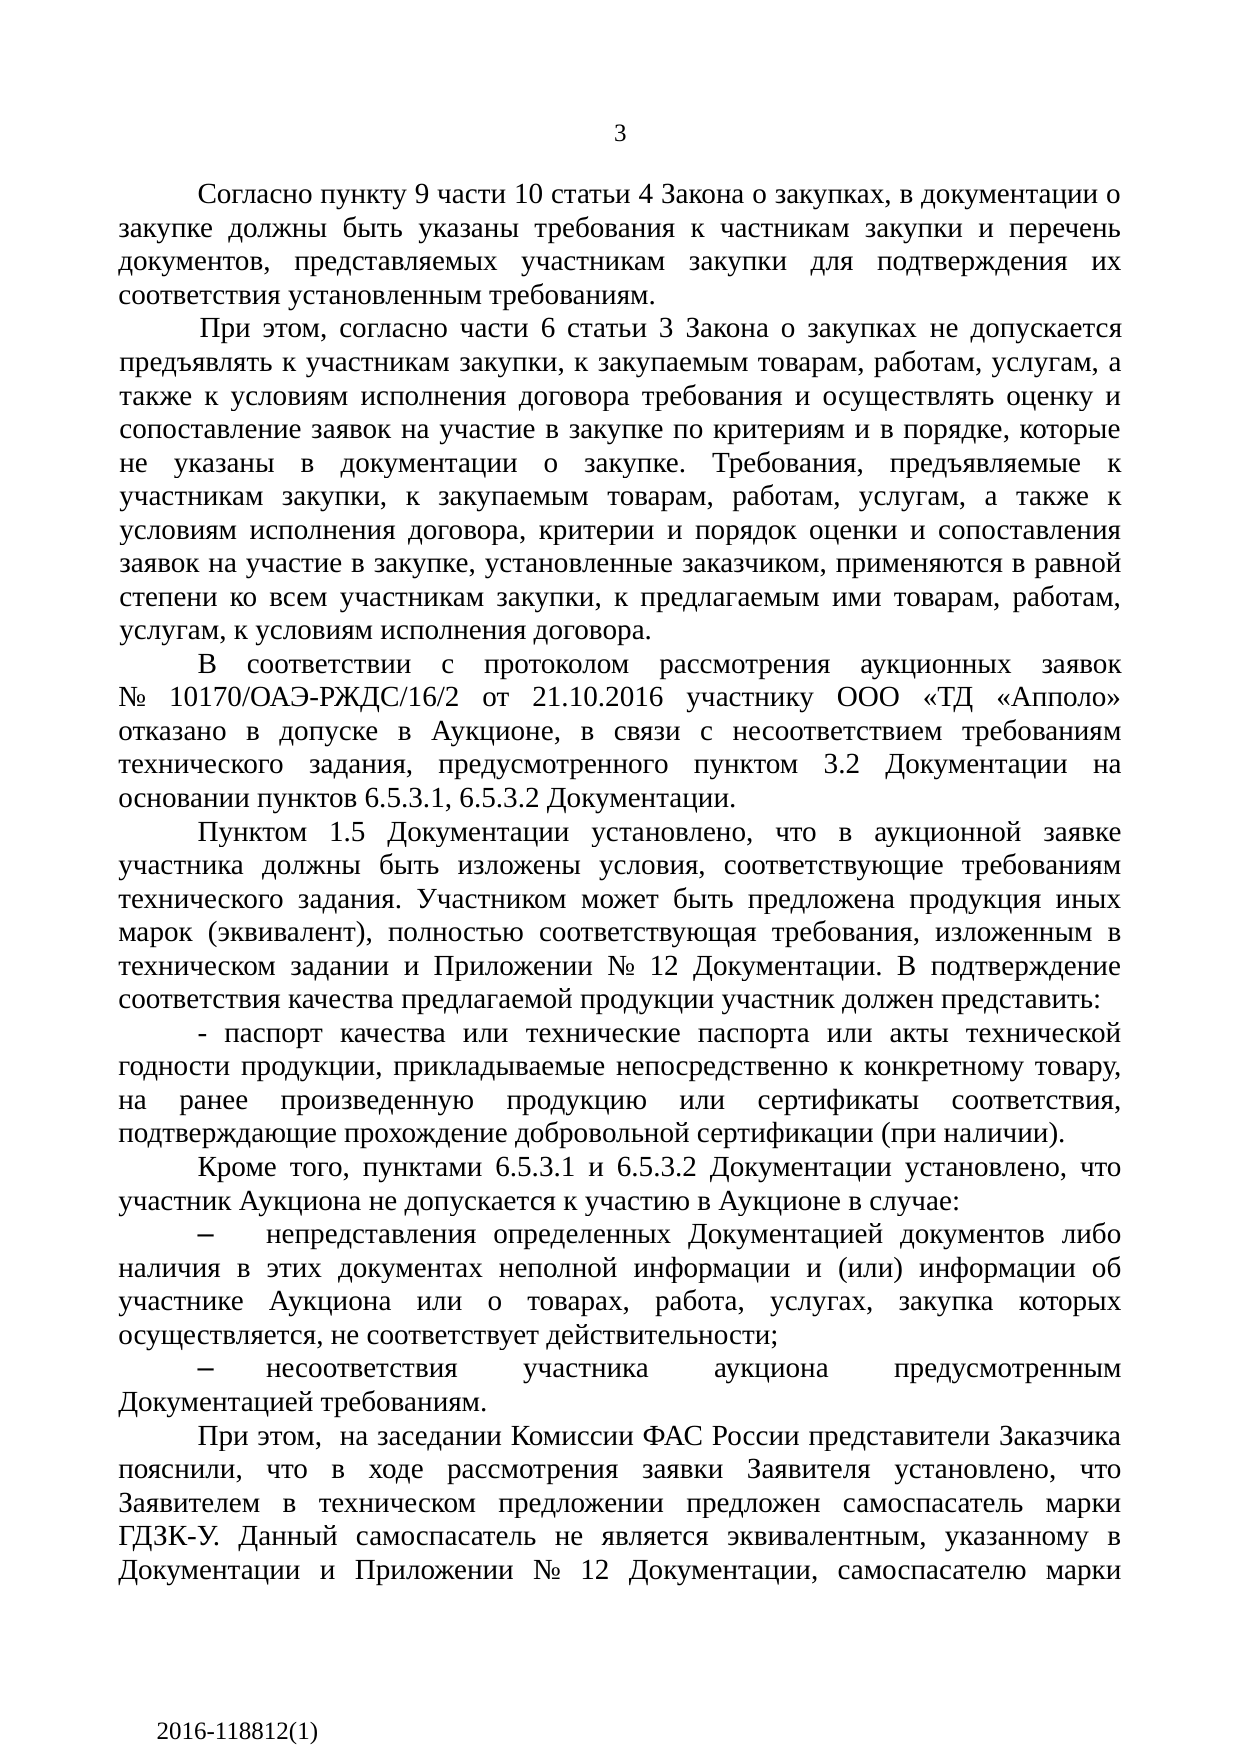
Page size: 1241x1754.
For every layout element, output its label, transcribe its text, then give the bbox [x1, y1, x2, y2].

text Пунктом 1.5 Документации установлено, что в аукционной заявке участника должны быть изложены условия, соответствующие требованиям технического задания. Участником может быть предложена продукция иных марок (эквивалент), полностью соответствующая требования, изложенным в техническом задании и Приложении № 12 Документации. В подтверждение соответствия качества предлагаемой продукции участник должен представить: [118, 814, 1122, 1015]
text При этом, согласно части 6 статьи 3 Закона о закупках не допускается предъявлять к участникам закупки, к закупаемым товарам, работам, услугам, а также к условиям исполнения договора требования и осуществлять оценку и сопоставление заявок на участие в закупке по критериям и в порядке, которые не указаны в документации о закупке. Требования, предъявляемые к участникам закупки, к закупаемым товарам, работам, услугам, а также к условиям исполнения договора, критерии и порядок оценки и сопоставления заявок на участие в закупке, установленные заказчиком, применяются в равной степени ко всем участникам закупки, к предлагаемым ими товарам, работам, услугам, к условиям исполнения договора. [119, 311, 1122, 646]
text - паспорт качества или технические паспорта или акты технической годности продукции, прикладываемые непосредственно к конкретному товару, на ранее произведенную продукцию или сертификаты соответствия, подтверждающие прохождение добровольной сертификации (при наличии). [118, 1015, 1122, 1149]
text Кроме того, пунктами 6.5.3.1 и 6.5.3.2 Документации установлено, что участник Аукциона не допускается к участию в Аукционе в случае: [118, 1149, 1122, 1216]
list несоответствия участника аукциона предусмотренным Документацией требованиям. [118, 1350, 1122, 1418]
list непредставления определенных Документацией документов либо наличия в этих документах неполной информации и (или) информации об участнике Аукциона или о товарах, работа, услугах, закупка которых осуществляется, не соответствует действительности; [118, 1216, 1122, 1350]
text При этом, на заседании Комиссии ФАС России представители Заказчика пояснили, что в ходе рассмотрения заявки Заявителя установлено, что Заявителем в техническом предложении предложен самоспасатель марки ГДЗК-У. Данный самоспасатель не является эквивалентным, указанному в Документации и Приложении № 12 Документации, самоспасателю марки [118, 1418, 1122, 1585]
text В соответствии с протоколом рассмотрения аукционных заявок № 10170/ОАЭ-РЖДС/16/2 от 21.10.2016 участнику ООО «ТД «Апполо» отказано в допуске в Аукционе, в связи с несоответствием требованиям технического задания, предусмотренного пунктом 3.2 Документации на основании пунктов 6.5.3.1, 6.5.3.2 Документации. [118, 646, 1122, 814]
text Согласно пункту 9 части 10 статьи 4 Закона о закупках, в документации о закупке должны быть указаны требования к частникам закупки и перечень документов, представляемых участникам закупки для подтверждения их соответствия установленным требованиям. [118, 176, 1122, 311]
